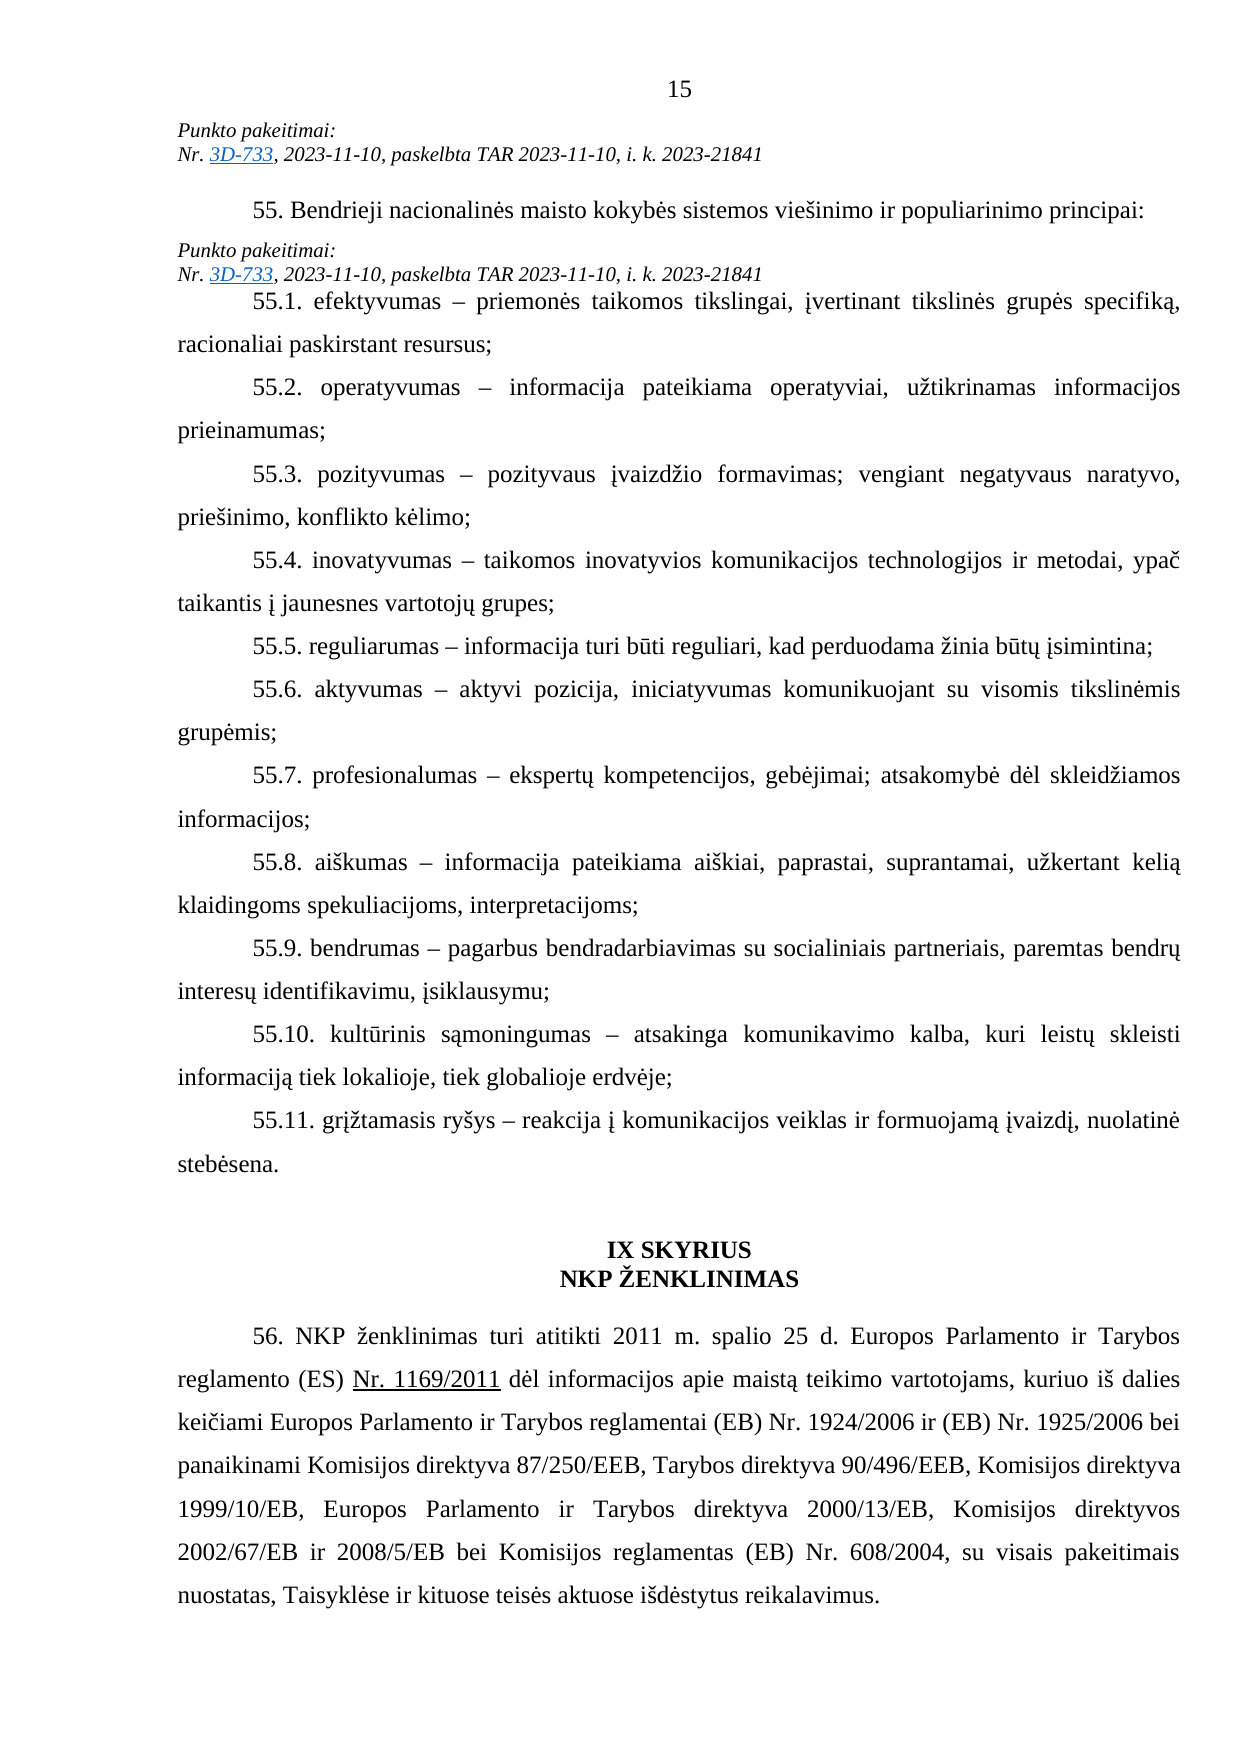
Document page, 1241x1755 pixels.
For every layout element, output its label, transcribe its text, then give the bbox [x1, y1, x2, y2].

text 55.4. inovatyvumas – taikomos inovatyvios komunikacijos technologijos ir metodai, ypač taikantis į jaunesnes vartotojų grupes; [177, 545, 1181, 617]
text 55.5. reguliarumas – informacija turi būti reguliari, kad perduodama žinia būtų įsimintina; [177, 631, 1181, 660]
text Nr. 3D-733, 2023-11-10, paskelbta TAR 2023-11-10, i. k. 2023-21841 [177, 262, 1181, 286]
text Punkto pakeitimai: [177, 238, 1181, 262]
text 55.1. efektyvumas – priemonės taikomos tikslingai, įvertinant tikslinės grupės specifiką, racionaliai paskirstant resursus; [177, 286, 1181, 358]
text Punkto pakeitimai: [177, 118, 1181, 142]
text IX SKYRIUS [177, 1235, 1181, 1264]
text 55.10. kultūrinis sąmoningumas – atsakinga komunikavimo kalba, kuri leistų skleisti informaciją tiek lokalioje, tiek globalioje erdvėje; [177, 1019, 1181, 1091]
text 55.11. grįžtamasis ryšys – reakcija į komunikacijos veiklas ir formuojamą įvaizdį, nuolatinė stebėsena. [177, 1106, 1181, 1177]
text Nr. 3D-733, 2023-11-10, paskelbta TAR 2023-11-10, i. k. 2023-21841 [177, 142, 1181, 166]
text 55.3. pozityvumas – pozityvaus įvaizdžio formavimas; vengiant negatyvaus naratyvo, priešinimo, konflikto kėlimo; [177, 459, 1181, 531]
text 55.8. aiškumas – informacija pateikiama aiškiai, paprastai, suprantamai, užkertant kelią klaidingoms spekuliacijoms, interpretacijoms; [177, 847, 1181, 919]
text NKP ŽENKLINIMAS [177, 1264, 1181, 1292]
text 55.6. aktyvumas – aktyvi pozicija, iniciatyvumas komunikuojant su visomis tikslinėmis grupėmis; [177, 674, 1181, 746]
text 56. NKP ženklinimas turi atitikti 2011 m. spalio 25 d. Europos Parlamento ir Tarybos reglamento (ES) Nr. 1169/2011 dėl informacijos apie maistą teikimo vartotojams, kuriuo iš dalies keičiami Europos Parlamento ir Tarybos reglamentai (EB) Nr. 1924/2006 ir (EB) Nr. 1925/2006 bei panaikinami Komisijos direktyva 87/250/EEB, Tarybos direktyva 90/496/EEB, Komisijos direktyva 1999/10/EB, Europos Parlamento ir Tarybos direktyva 2000/13/EB, Komisijos direktyvos 2002/67/EB ir 2008/5/EB bei Komisijos reglamentas (EB) Nr. 608/2004, su visais pakeitimais nuostatas, Taisyklėse ir kituose teisės aktuose išdėstytus reikalavimus. [177, 1321, 1181, 1609]
text 55.2. operatyvumas – informacija pateikiama operatyviai, užtikrinamas informacijos prieinamumas; [177, 372, 1181, 444]
text 55.7. profesionalumas – ekspertų kompetencijos, gebėjimai; atsakomybė dėl skleidžiamos informacijos; [177, 761, 1181, 832]
text 55. Bendrieji nacionalinės maisto kokybės sistemos viešinimo ir populiarinimo principai: [177, 195, 1181, 224]
text 55.9. bendrumas – pagarbus bendradarbiavimas su socialiniais partneriais, paremtas bendrų interesų identifikavimu, įsiklausymu; [177, 933, 1181, 1005]
